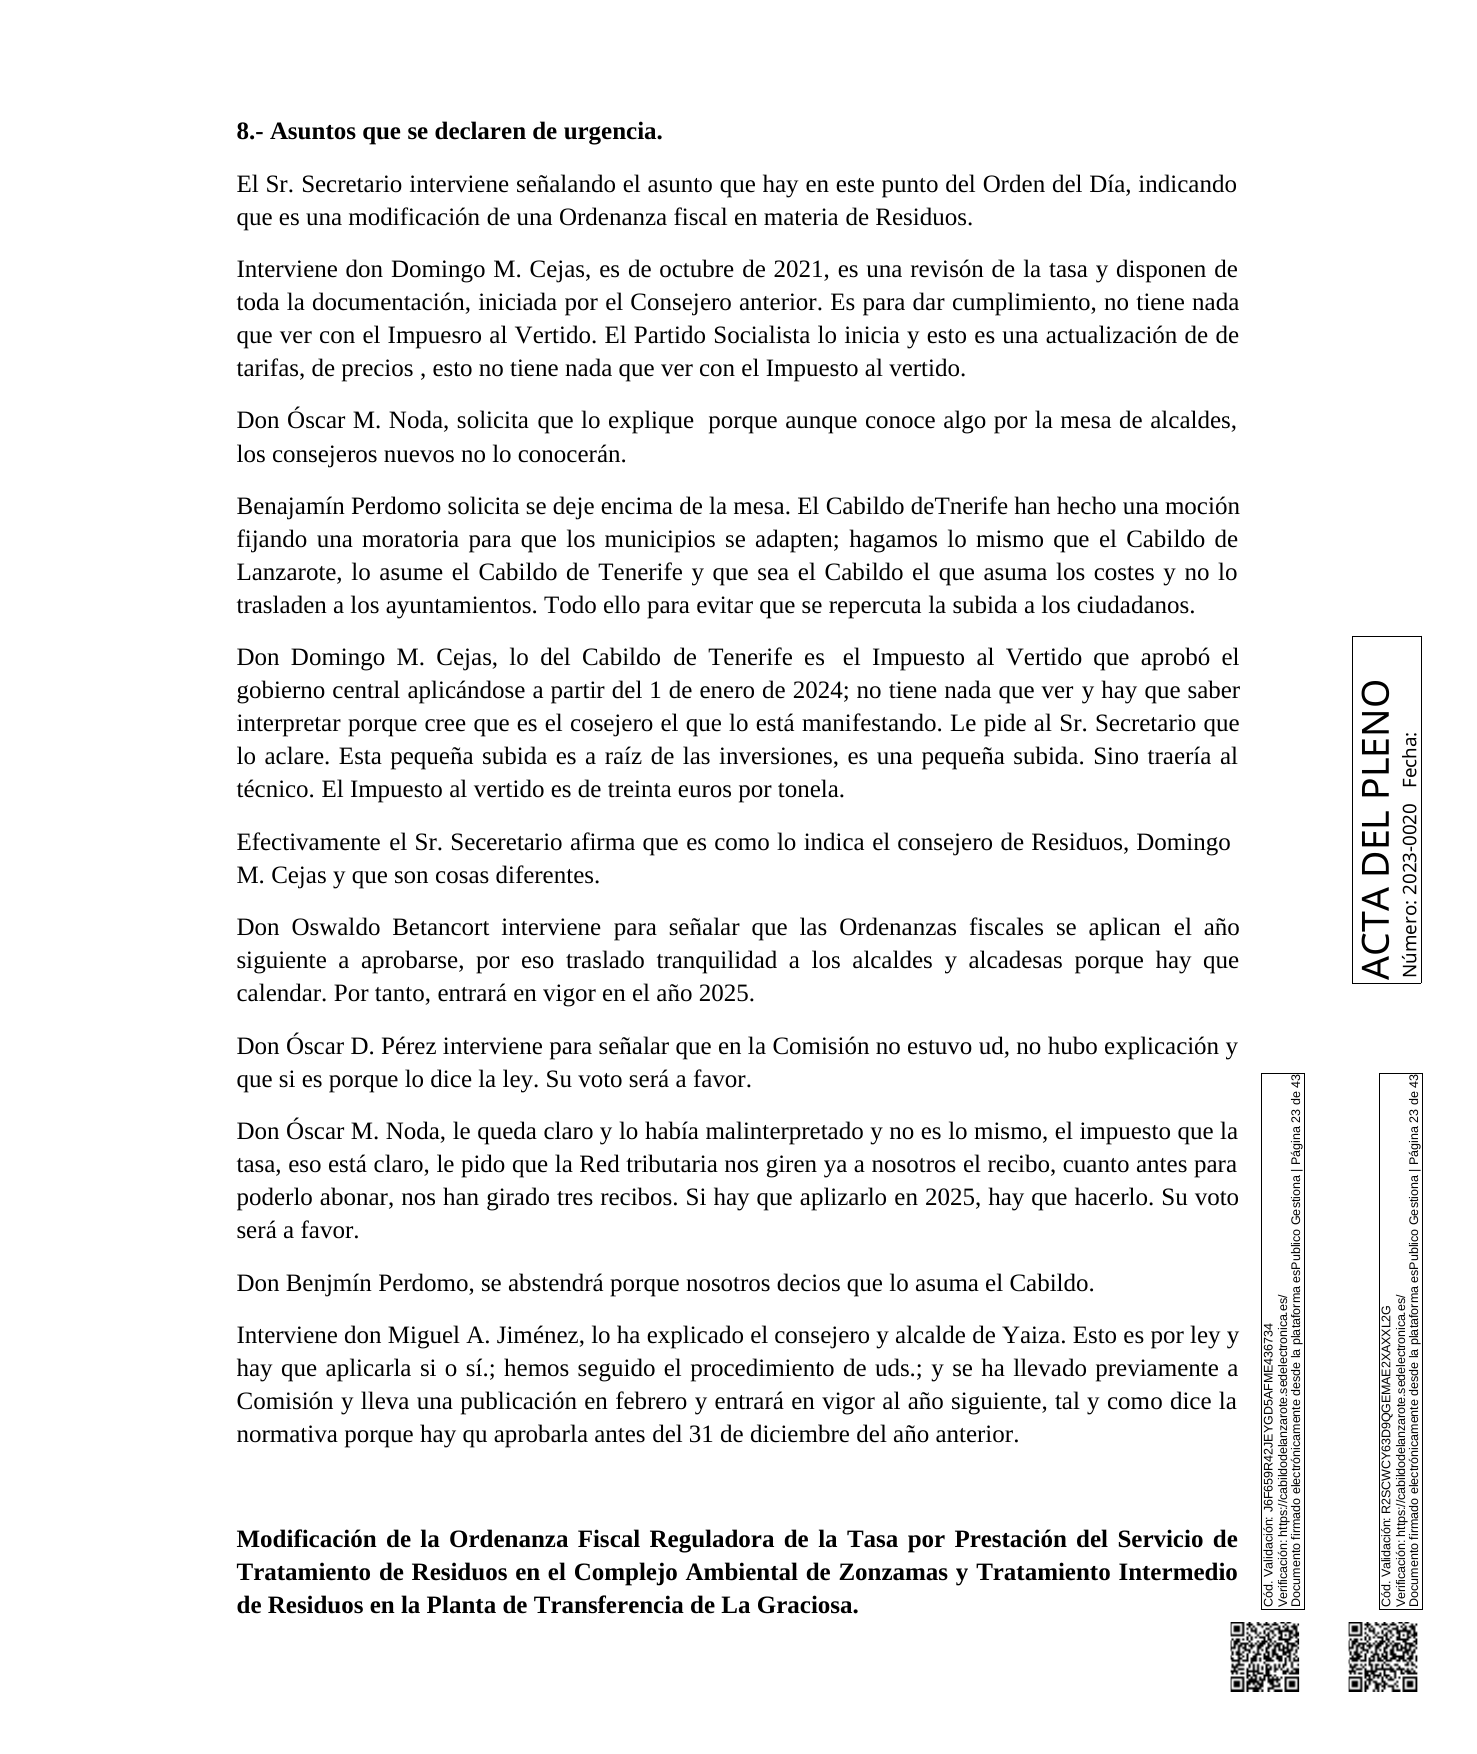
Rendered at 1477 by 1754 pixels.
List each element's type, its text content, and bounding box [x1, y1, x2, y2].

text Interviene don Domingo M. Cejas, es de octubre de 2021, es una revisón de la tasa y disponen de toda la documentación, iniciada por el Consejero anterior. Es para dar cumplimiento, no tiene nada que ver con el Impuesro al Vertido. El Partido Socialista lo inicia y esto es una actualización de de tarifas, de precios , esto no tiene nada que ver con el Impuesto al vertido. [236, 254, 1240, 382]
text Benajamín Perdomo solicita se deje encima de la mesa. El Cabildo deTnerife han hecho una moción fijando una moratoria para que los municipios se adapten; hagamos lo mismo que el Cabildo de Lanzarote, lo asume el Cabildo de Tenerife y que sea el Cabildo el que asuma los costes y no lo trasladen a los ayuntamientos. Todo ello para evitar que se repercuta la subida a los ciudadanos. [236, 491, 1240, 619]
text ACTA DEL PLENO [1353, 638, 1396, 983]
text Cód. Validación: J6F659R42JEYGD5AFME436734 [1262, 1075, 1274, 1609]
text Don Domingo M. Cejas, lo del Cabildo de Tenerife es el Impuesto al Vertido que aprobó el gobierno central aplicándose a partir del 1 de enero de 2024; no tiene nada que ver y hay que saber interpretar porque cree que es el cosejero el que lo está manifestando. Le pide al Sr. Secretario que lo aclare. Esta pequeña subida es a raíz de las inversiones, es una pequeña subida. Sino traería al técnico. El Impuesto al vertido es de treinta euros por tonela. [236, 642, 1240, 803]
text Cód. Validación: R2SCWCY63D9QGEMAE2XAXXL2G [1380, 1075, 1392, 1609]
text Verificación: https://cabildodelanzarote.sedelectronica.es/ [1394, 1075, 1407, 1609]
text Verificación: https://cabildodelanzarote.sedelectronica.es/ [1276, 1075, 1289, 1609]
text Número: 2023-0020 Fecha: 07/03/2024 [1398, 640, 1421, 983]
text Interviene don Miguel A. Jiménez, lo ha explicado el consejero y alcalde de Yaiza. Esto es por ley y hay que aplicarla si o sí.; hemos seguido el procedimiento de uds.; y se ha llevado previamente a Comisión y lleva una publicación en febrero y entrará en vigor al año siguiente, tal y como dice la normativa porque hay qu aprobarla antes del 31 de diciembre del año anterior. [236, 1320, 1239, 1448]
subtitle 8.- Asuntos que se declaren de urgencia. [236, 116, 1428, 145]
text Documento firmado electrónicamente desde la plataforma esPublico Gestiona | Página 23 de 43 [1289, 1075, 1302, 1609]
text Don Óscar M. Noda, le queda claro y lo había malinterpretado y no es lo mismo, el impuesto que la tasa, eso está claro, le pido que la Red tributaria nos giren ya a nosotros el recibo, cuanto antes para poderlo abonar, nos han girado tres recibos. Si hay que aplizarlo en 2025, hay que hacerlo. Su voto será a favor. [236, 1116, 1240, 1244]
picture [1230, 1622, 1300, 1692]
text El Sr. Secretario interviene señalando el asunto que hay en este punto del Orden del Día, indicando que es una modificación de una Ordenanza fiscal en materia de Residuos. [236, 169, 1238, 231]
text M. Cejas y que son cosas diferentes. [236, 860, 1352, 889]
text Don Benjmín Perdomo, se abstendrá porque nosotros decios que lo asuma el Cabildo. [236, 1268, 1261, 1296]
text Don Oswaldo Betancort interviene para señalar que las Ordenanzas fiscales se aplican el año siguiente a aprobarse, por eso traslado tranquilidad a los alcaldes y alcadesas porque hay que calendar. Por tanto, entrará en vigor en el año 2025. [236, 912, 1240, 1007]
subtitle Modificación de la Ordenanza Fiscal Reguladora de la Tasa por Prestación del Servicio de Tratamiento de Residuos en el Complejo Ambiental de Zonzamas y Tratamiento Intermedio de Residuos en la Planta de Transferencia de La Graciosa. [236, 1524, 1239, 1619]
text Efectivamente el Sr. Seceretario afirma que es como lo indica el consejero de Residuos, Domingo [236, 827, 1352, 856]
text Documento firmado electrónicamente desde la plataforma esPublico Gestiona | Página 23 de 43 [1407, 1075, 1420, 1609]
picture [1348, 1622, 1418, 1692]
text Don Óscar M. Noda, solicita que lo explique porque aunque conoce algo por la mesa de alcaldes, los consejeros nuevos no lo conocerán. [236, 406, 1238, 467]
text Don Óscar D. Pérez interviene para señalar que en la Comisión no estuvo ud, no hubo explicación y que si es porque lo dice la ley. Su voto será a favor. [236, 1031, 1240, 1093]
text [1305, 1268, 1379, 1296]
